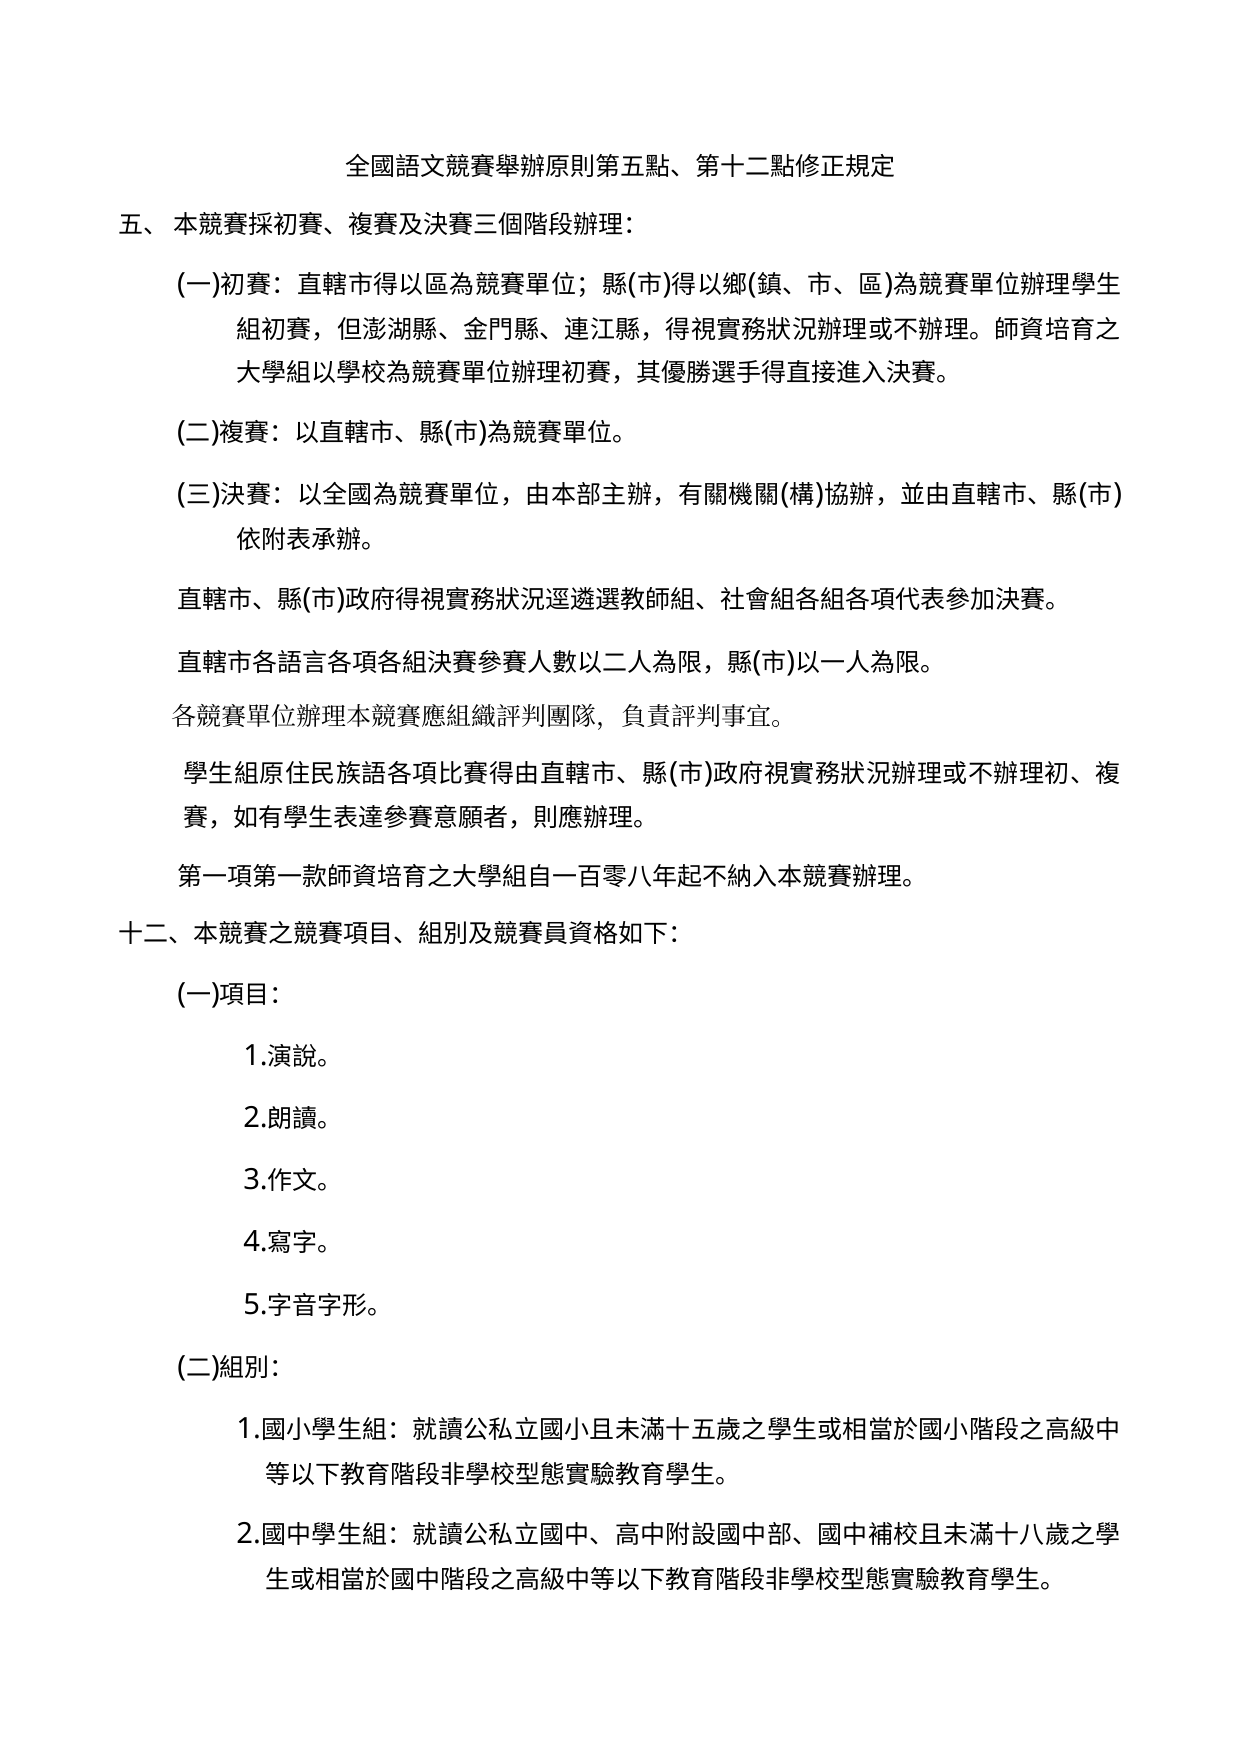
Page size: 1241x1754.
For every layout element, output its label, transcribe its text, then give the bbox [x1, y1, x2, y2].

text 十二、本競賽之競賽項目、組別及競賽員資格如下： [118, 914, 1122, 950]
text (一)初賽：直轄市得以區為競賽單位；縣(市)得以鄉(鎮、市、區)為競賽單位辦理學生組初賽，但澎湖縣、金門縣、連江縣，得視實務狀況辦理或不辦理。師資培育之大學組以學校為競賽單位辦理初賽，其優勝選手得直接進入決賽。 [177, 262, 1122, 389]
text (一)項目： [118, 972, 1122, 1012]
text 全國語文競賽舉辦原則第五點、第十二點修正規定 [118, 146, 1122, 182]
text 學生組原住民族語各項比賽得由直轄市、縣(市)政府視實務狀況辦理或不辦理初、複賽，如有學生表達參賽意願者，則應辦理。 [183, 751, 1122, 834]
text 直轄市各語言各項各組決賽參賽人數以二人為限，縣(市)以一人為限。 [177, 640, 1122, 679]
text (二)複賽：以直轄市、縣(市)為競賽單位。 [177, 411, 1122, 450]
text 4.寫字。 [243, 1221, 1122, 1260]
text 5.字音字形。 [243, 1283, 1122, 1323]
text 五、 本競賽採初賽、複賽及決賽三個階段辦理： [118, 204, 1122, 240]
text 2.朗讀。 [243, 1096, 1122, 1136]
text 3.作文。 [243, 1158, 1122, 1198]
text (三)決賽：以全國為競賽單位，由本部主辦，有關機關(構)協辦，並由直轄市、縣(市)依附表承辦。 [177, 473, 1122, 556]
text 第一項第一款師資培育之大學組自一百零八年起不納入本競賽辦理。 [177, 856, 1122, 892]
text 1.演說。 [243, 1034, 1122, 1074]
text 1.國小學生組：就讀公私立國小且未滿十五歲之學生或相當於國小階段之高級中等以下教育階段非學校型態實驗教育學生。 [236, 1407, 1122, 1490]
text 直轄市、縣(市)政府得視實務狀況逕遴選教師組、社會組各組各項代表參加決賽。 [177, 578, 1122, 617]
text (二)組別： [177, 1345, 1122, 1385]
text 2.國中學生組：就讀公私立國中、高中附設國中部、國中補校且未滿十八歲之學生或相當於國中階段之高級中等以下教育階段非學校型態實驗教育學生。 [236, 1512, 1122, 1595]
text 各競賽單位辦理本競賽應組織評判團隊，負責評判事宜。 [165, 702, 1122, 731]
